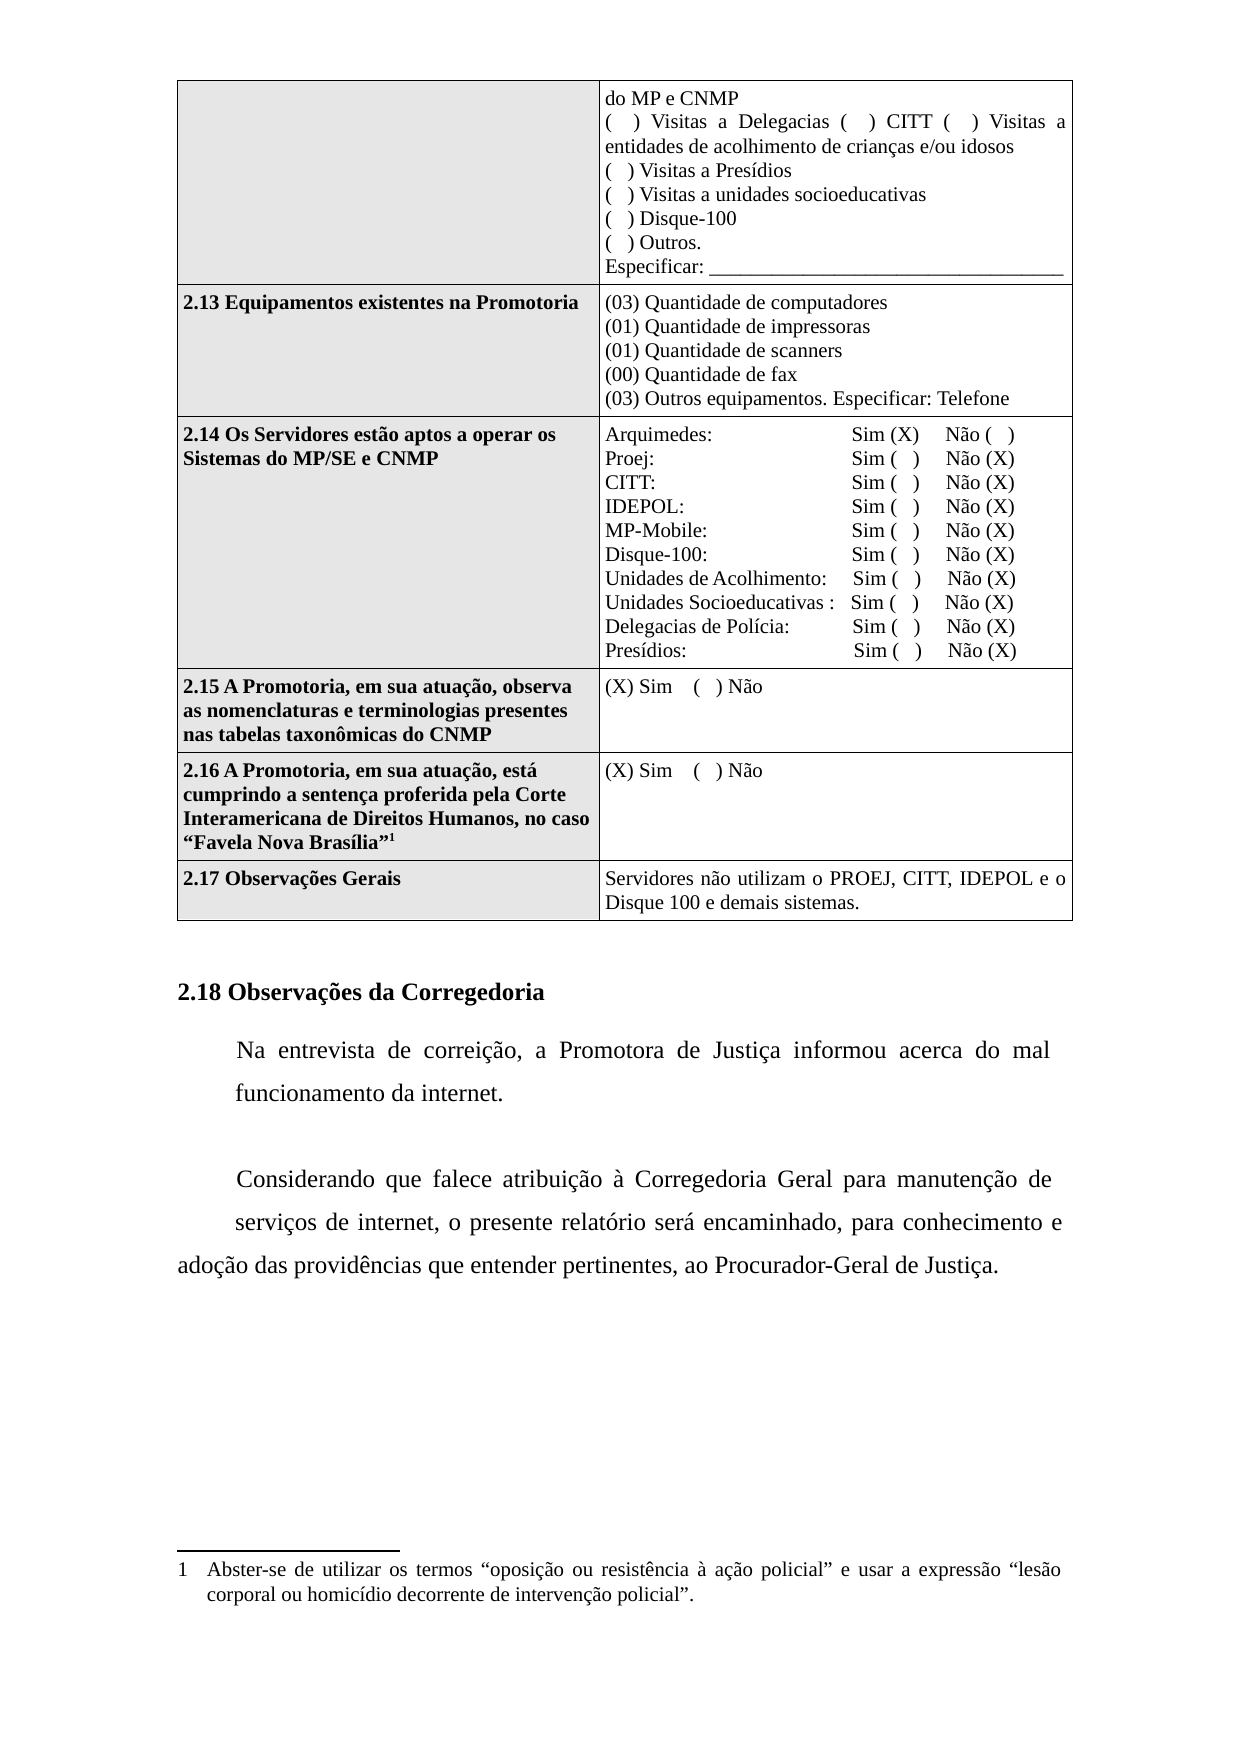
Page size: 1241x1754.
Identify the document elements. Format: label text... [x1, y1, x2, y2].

table_cell (03) Quantidade de computadores (01) Quantidade de impressoras (01) Quantidade de scanners (00) Quantidade de fax (03) Outros equipamentos. Especificar: Telefone [600, 285, 1072, 416]
table_cell 2.16 A Promotoria, em sua atuação, está cumprindo a sentença proferida pela Corte Interamericana de Direitos Humanos, no caso “Favela Nova Brasília” [178, 753, 599, 860]
text Considerando que falece atribuição à Corregedoria Geral para manutenção de serviços de internet, o presente relatório será encaminhado, para conhecimento e adoção das providências que entender pertinentes, ao Procurador-Geral de Justiça. [177, 1164, 1063, 1279]
text Na entrevista de correição, a Promotora de Justiça informou acerca do mal funcionamento da internet. [177, 1035, 1063, 1107]
table_cell do MP e CNMP ( ) Visitas a Delegacias ( ) CITT ( ) Visitas a entidades de acolhimento de crianças e/ou idosos ( ) Visitas a Presídios ( ) Visitas a unidades socioeducativas ( ) Disque-100 ( ) Outros. Especificar: __________________________________ [600, 81, 1072, 284]
table_cell Servidores não utilizam o PROEJ, CITT, IDEPOL e o Disque 100 e demais sistemas. [600, 861, 1072, 919]
table_cell 2.14 Os Servidores estão aptos a operar os Sistemas do MP/SE e CNMP [178, 417, 599, 668]
table_cell (X) Sim ( ) Não [600, 753, 1072, 860]
table_cell Arquimedes: Sim (X) Não ( ) Proej: Sim ( ) Não (X) CITT: Sim ( ) Não (X) IDEPOL: Sim ( ) Não (X) MP-Mobile: Sim ( ) Não (X) Disque-100: Sim ( ) Não (X) Unidades de Acolhimento: Sim ( ) Não (X) Unidades Socioeducativas : Sim ( ) Não (X) Delegacias de Polícia: Sim ( ) Não (X) Presídios: Sim ( ) Não (X) [600, 417, 1072, 668]
text 2.18 Observações da Corregedoria [177, 977, 1063, 1006]
table_cell 2.13 Equipamentos existentes na Promotoria [178, 285, 599, 416]
table_cell 2.15 A Promotoria, em sua atuação, observa as nomenclaturas e terminologias presentes nas tabelas taxonômicas do CNMP [178, 669, 599, 752]
table_cell (X) Sim ( ) Não [600, 669, 1072, 752]
table_cell [178, 81, 599, 284]
table_cell 2.17 Observações Gerais [178, 861, 599, 919]
